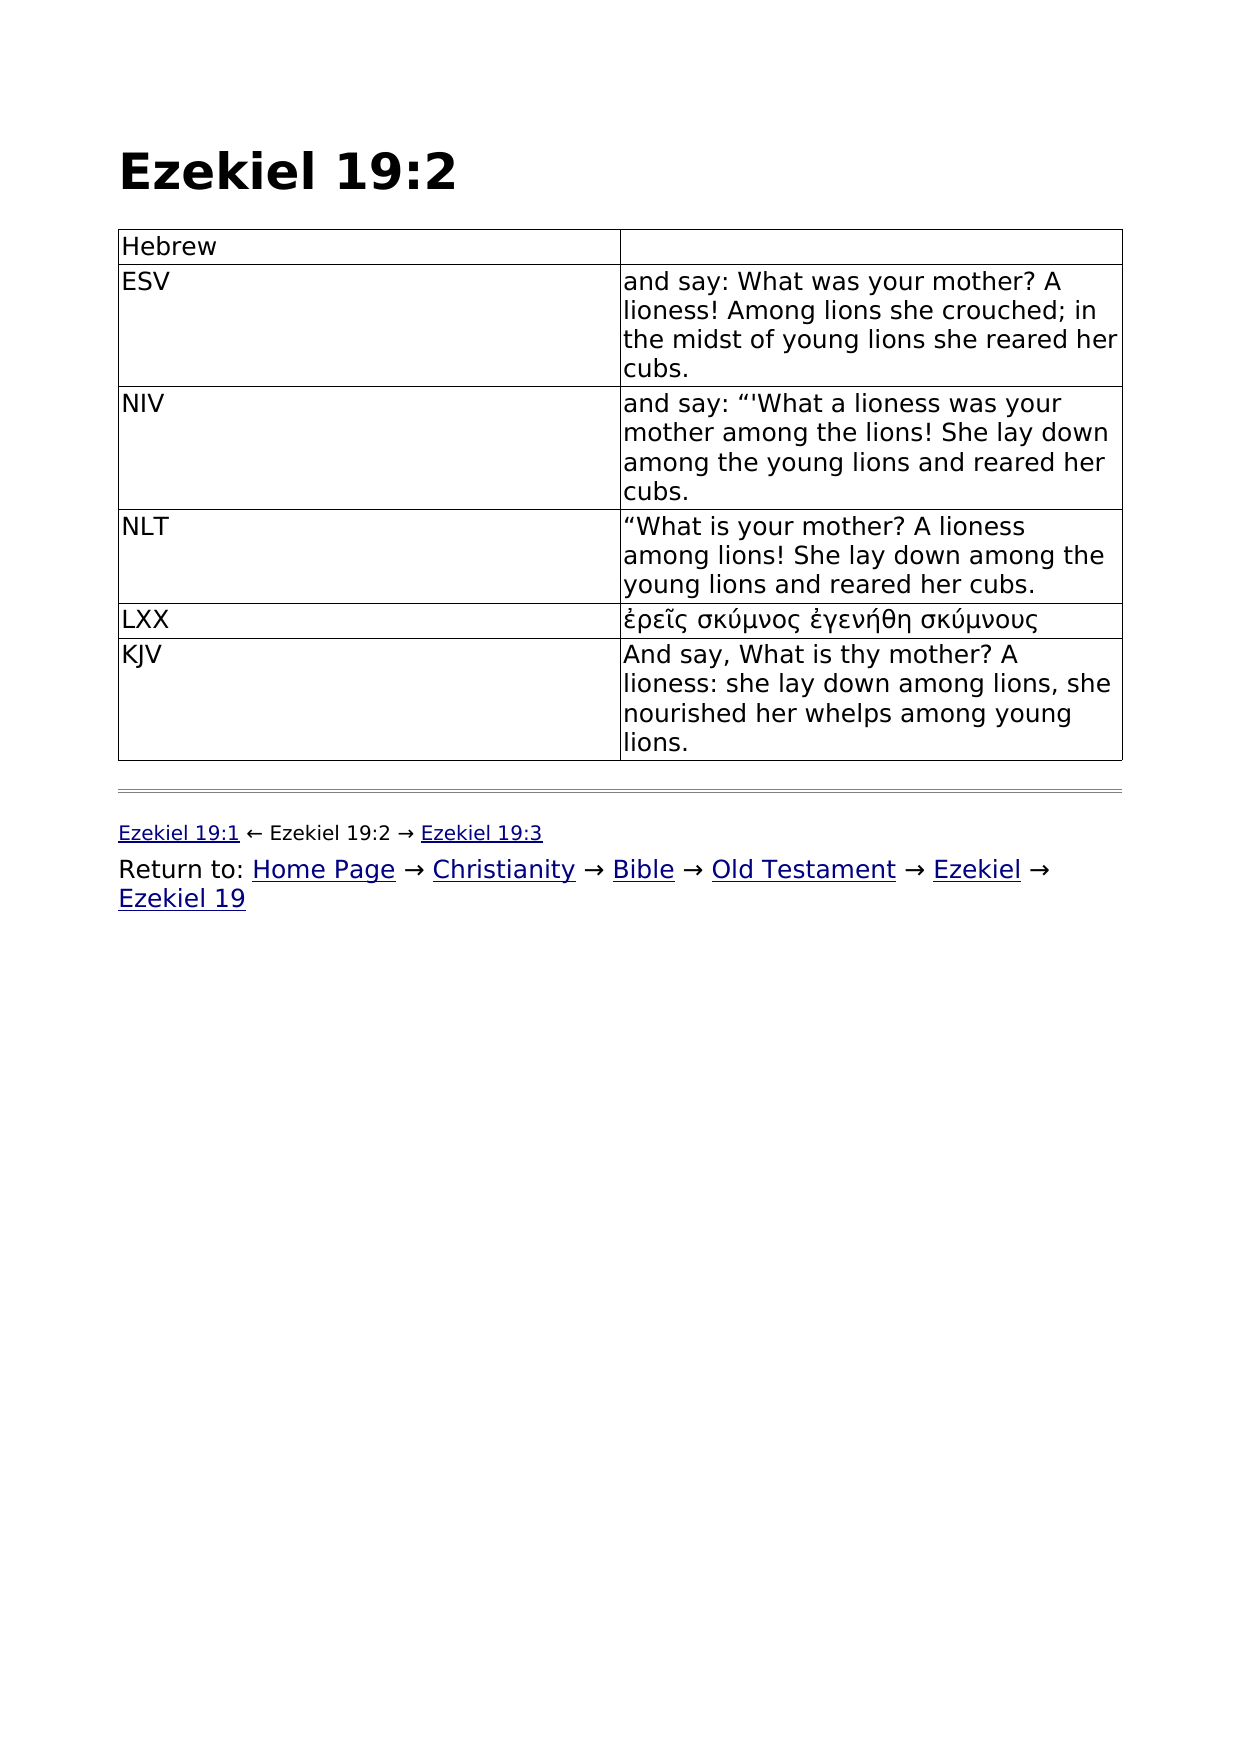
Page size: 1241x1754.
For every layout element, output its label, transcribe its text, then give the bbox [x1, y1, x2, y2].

table_cell “What is your mother? A lioness among lions! She lay down among the young lions and reared her cubs. [621, 510, 1122, 602]
table_cell NLT [119, 510, 620, 602]
table_cell NIV [119, 387, 620, 509]
text Return to: Home Page → Christianity → Bible → Old Testament → Ezekiel → Ezekiel 19 [118, 855, 1122, 914]
table_header Hebrew [119, 230, 620, 264]
table_header [621, 230, 1122, 264]
table_cell ESV [119, 265, 620, 386]
subtitle Ezekiel 19:2 [118, 143, 1122, 201]
text Ezekiel 19:1 ← Ezekiel 19:2 → Ezekiel 19:3 [118, 821, 1122, 855]
table_cell LXX [119, 604, 620, 637]
table_cell And say, What is thy mother? A lioness: she lay down among lions, she nourished her whelps among young lions. [621, 639, 1122, 760]
table_cell and say: “'What a lioness was your mother among the lions! She lay down among the young lions and reared her cubs. [621, 387, 1122, 509]
table_cell ἐρεῖς σκύμνος ἐγενήθη σκύμνους [621, 604, 1122, 637]
table_cell and say: What was your mother? A lioness! Among lions she crouched; in the midst of young lions she reared her cubs. [621, 265, 1122, 386]
table_cell KJV [119, 639, 620, 760]
